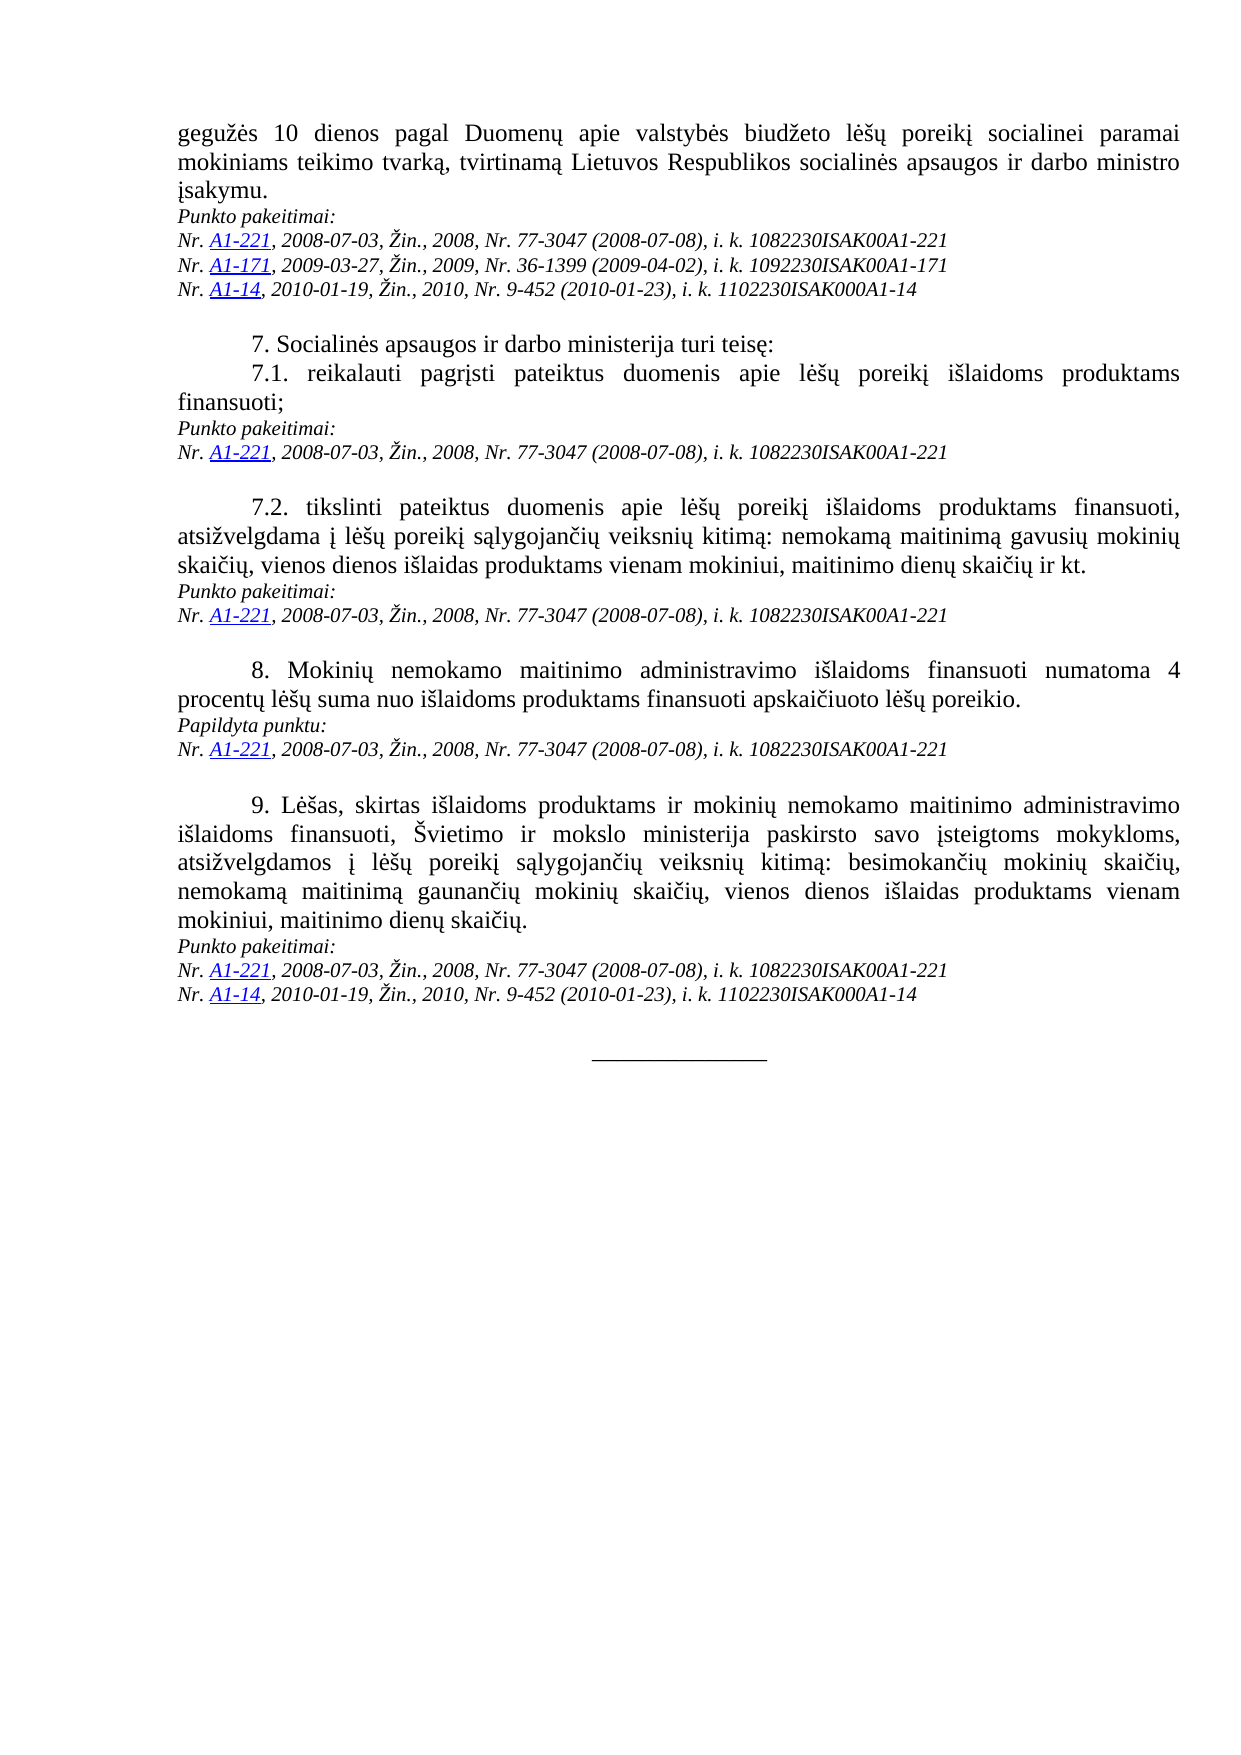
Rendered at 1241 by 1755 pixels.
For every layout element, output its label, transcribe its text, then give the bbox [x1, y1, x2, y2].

text Punkto pakeitimai: [177, 579, 1181, 603]
text Punkto pakeitimai: [177, 204, 1181, 228]
text 7.1. reikalauti pagrįsti pateiktus duomenis apie lėšų poreikį išlaidoms produktams finansuoti; [177, 358, 1181, 416]
text Nr. A1-14, 2010-01-19, Žin., 2010, Nr. 9-452 (2010-01-23), i. k. 1102230ISAK000A1-14 [177, 982, 1181, 1006]
text Nr. A1-221, 2008-07-03, Žin., 2008, Nr. 77-3047 (2008-07-08), i. k. 1082230ISAK00A1-221 [177, 737, 1181, 761]
text 7.2. tikslinti pateiktus duomenis apie lėšų poreikį išlaidoms produktams finansuoti, atsižvelgdama į lėšų poreikį sąlygojančių veiksnių kitimą: nemokamą maitinimą gavusių mokinių skaičių, vienos dienos išlaidas produktams vienam mokiniui, maitinimo dienų skaičių ir kt. [177, 492, 1181, 579]
text Punkto pakeitimai: [177, 934, 1181, 958]
text 8. Mokinių nemokamo maitinimo administravimo išlaidoms finansuoti numatoma 4 procentų lėšų suma nuo išlaidoms produktams finansuoti apskaičiuoto lėšų poreikio. [177, 656, 1181, 713]
text Nr. A1-14, 2010-01-19, Žin., 2010, Nr. 9-452 (2010-01-23), i. k. 1102230ISAK000A1-14 [177, 277, 1181, 301]
text Nr. A1-171, 2009-03-27, Žin., 2009, Nr. 36-1399 (2009-04-02), i. k. 1092230ISAK00A1-171 [177, 252, 1181, 277]
text Punkto pakeitimai: [177, 416, 1181, 440]
text Nr. A1-221, 2008-07-03, Žin., 2008, Nr. 77-3047 (2008-07-08), i. k. 1082230ISAK00A1-221 [177, 958, 1181, 982]
text 7. Socialinės apsaugos ir darbo ministerija turi teisę: [177, 329, 1181, 358]
text gegužės 10 dienos pagal Duomenų apie valstybės biudžeto lėšų poreikį socialinei paramai mokiniams teikimo tvarką, tvirtinamą Lietuvos Respublikos socialinės apsaugos ir darbo ministro įsakymu. [177, 118, 1181, 204]
text Nr. A1-221, 2008-07-03, Žin., 2008, Nr. 77-3047 (2008-07-08), i. k. 1082230ISAK00A1-221 [177, 603, 1181, 627]
text Papildyta punktu: [177, 713, 1181, 737]
text 9. Lėšas, skirtas išlaidoms produktams ir mokinių nemokamo maitinimo administravimo išlaidoms finansuoti, Švietimo ir mokslo ministerija paskirsto savo įsteigtoms mokykloms, atsižvelgdamos į lėšų poreikį sąlygojančių veiksnių kitimą: besimokančių mokinių skaičių, nemokamą maitinimą gaunančių mokinių skaičių, vienos dienos išlaidas produktams vienam mokiniui, maitinimo dienų skaičių. [177, 790, 1181, 934]
text Nr. A1-221, 2008-07-03, Žin., 2008, Nr. 77-3047 (2008-07-08), i. k. 1082230ISAK00A1-221 [177, 228, 1181, 252]
text ______________ [177, 1035, 1181, 1063]
text Nr. A1-221, 2008-07-03, Žin., 2008, Nr. 77-3047 (2008-07-08), i. k. 1082230ISAK00A1-221 [177, 440, 1181, 464]
